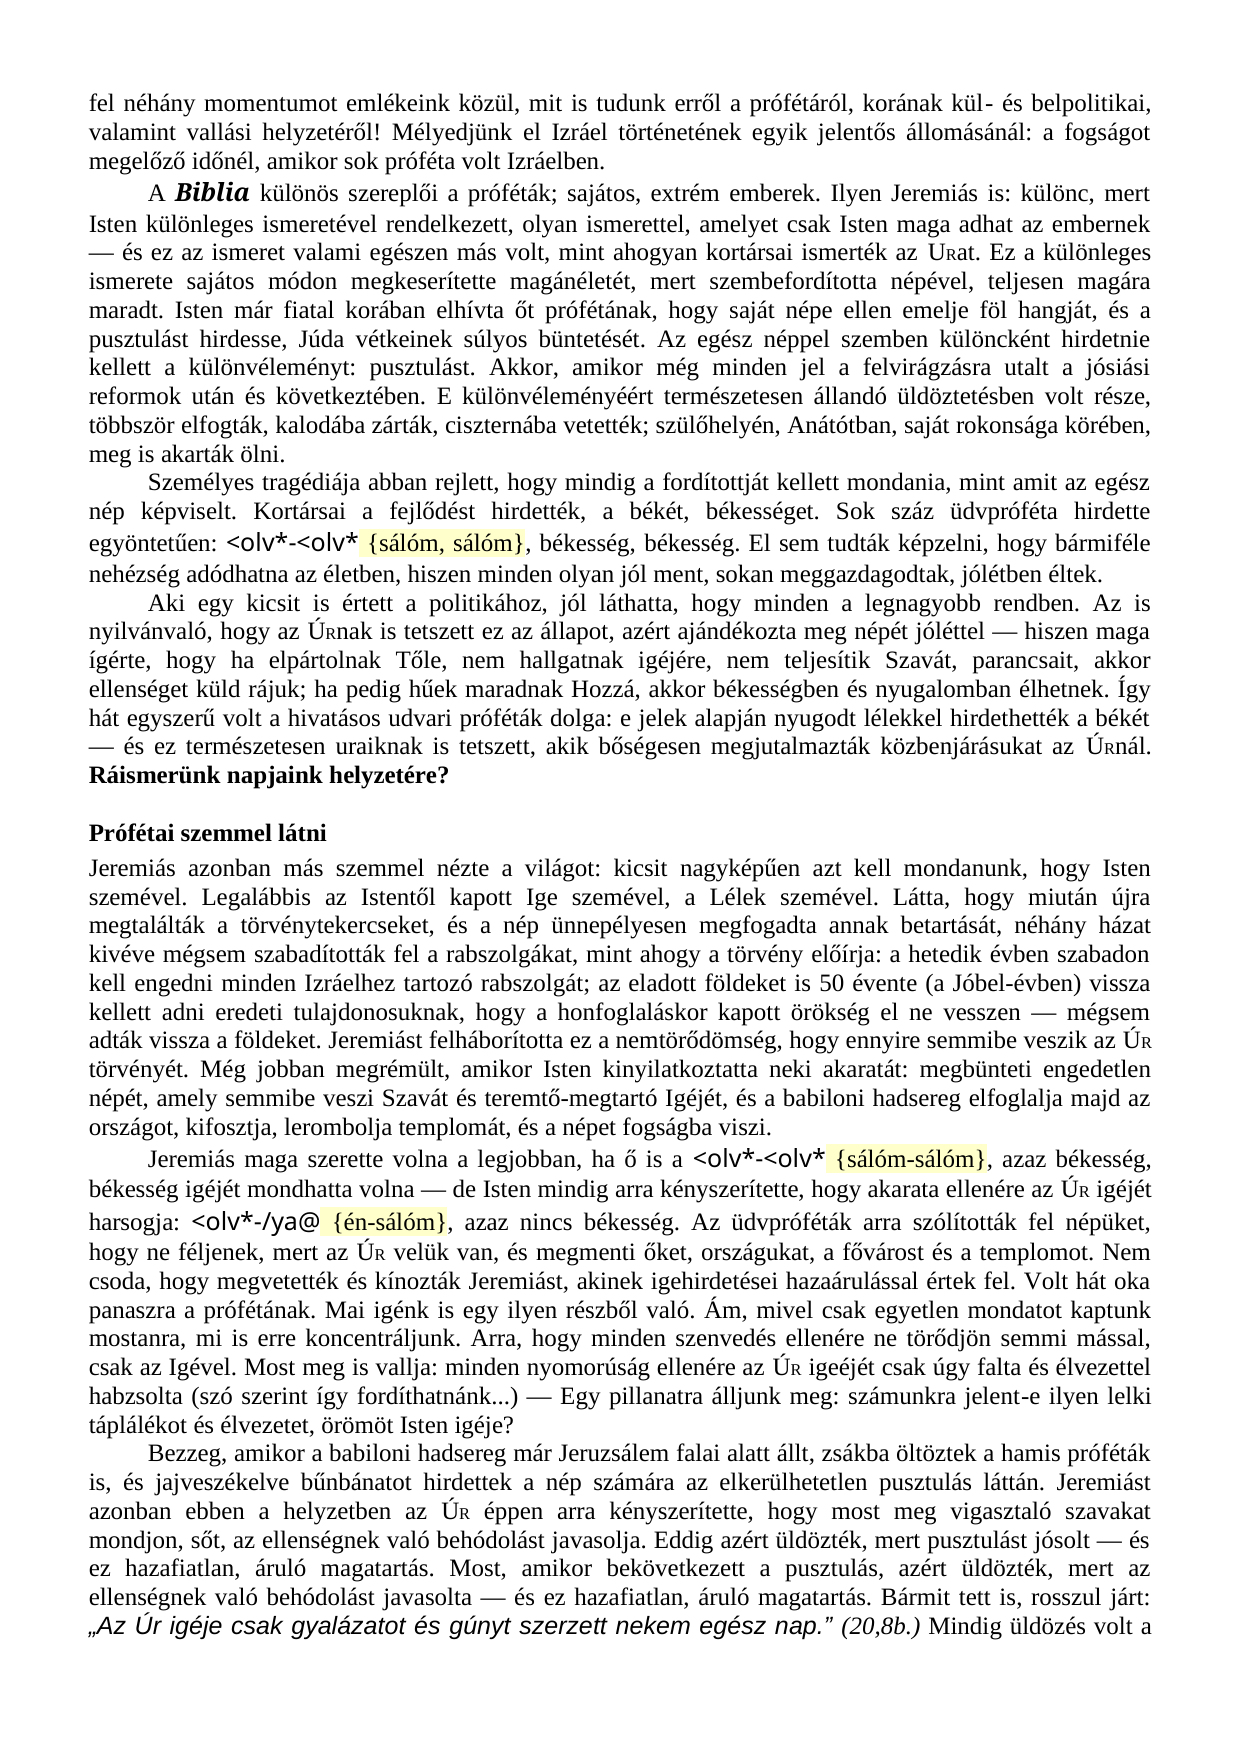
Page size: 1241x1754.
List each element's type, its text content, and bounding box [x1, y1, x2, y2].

subtitle Prófétai szemmel látni [88, 818, 1152, 847]
text A Biblia különös szereplői a próféták; sajátos, extrém emberek. Ilyen Jeremiás is: különc, mert Isten különleges ismeretével rendelkezett, olyan ismerettel, amelyet csak Isten maga adhat az embernek — és ez az ismeret valami egészen más volt, mint ahogyan kortársai ismerték az Urat. Ez a különleges ismerete sajátos módon megkeserítette magánéletét, mert szembefordította népével, teljesen magára maradt. Isten már fiatal korában elhívta őt prófétának, hogy saját népe ellen emelje föl hangját, és a pusztulást hirdesse, Júda vétkeinek súlyos büntetését. Az egész néppel szemben különcként hirdetnie kellett a különvéleményt: pusztulást. Akkor, amikor még minden jel a felvirágzásra utalt a jósiási reformok után és következtében. E különvéleményéért természetesen állandó üldöztetésben volt része, többször elfogták, kalodába zárták, ciszternába vetették; szülőhelyén, Anátótban, saját rokonsága körében, meg is akarták ölni. [88, 175, 1152, 467]
text Jeremiás azonban más szemmel nézte a világot: kicsit nagyképűen azt kell mondanunk, hogy Isten szemével. Legalábbis az Istentől kapott Ige szemével, a Lélek szemével. Látta, hogy miután újra megtalálták a törvénytekercseket, és a nép ünnepélyesen megfogadta annak betartását, néhány házat kivéve mégsem szabadították fel a rabszolgákat, mint ahogy a törvény előírja: a hetedik évben szabadon kell engedni minden Izráelhez tartozó rabszolgát; az eladott földeket is 50 évente (a Jóbel-évben) vissza kellett adni eredeti tulajdonosuknak, hogy a honfoglaláskor kapott örökség el ne vesszen — mégsem adták vissza a földeket. Jeremiást felháborította ez a nemtörődömség, hogy ennyire semmibe veszik az Úr törvényét. Még jobban megrémült, amikor Isten kinyilatkoztatta neki akaratát: megbünteti engedetlen népét, amely semmibe veszi Szavát és teremtő-megtartó Igéjét, és a babiloni hadsereg elfoglalja majd az országot, kifosztja, lerombolja templomát, és a népet fogságba viszi. [88, 853, 1152, 1141]
text fel néhány momentumot emlékeink közül, mit is tudunk erről a prófétáról, korának kül‑ és belpolitikai, valamint vallási helyzetéről! Mélyedjünk el Izráel történetének egyik jelentős állomásánál: a fogságot megelőző időnél, amikor sok próféta volt Izráelben. [88, 88, 1152, 175]
text Jeremiás maga szerette volna a legjobban, ha ő is a <olv*‑<olv* {sálóm-sálóm}, azaz békesség, békesség igéjét mondhatta volna — de Isten mindig arra kényszerítette, hogy akarata ellenére az Úr igéjét harsogja: <olv*‑/ya@ {én-sálóm}, azaz nincs békesség. Az üdvpróféták arra szólították fel népüket, hogy ne féljenek, mert az Úr velük van, és megmenti őket, országukat, a fővárost és a templomot. Nem csoda, hogy megvetették és kínozták Jeremiást, akinek igehirdetései hazaárulással értek fel. Volt hát oka panaszra a prófétának. Mai igénk is egy ilyen részből való. Ám, mivel csak egyetlen mondatot kaptunk mostanra, mi is erre koncentráljunk. Arra, hogy minden szenvedés ellenére ne törődjön semmi mással, csak az Igével. Most meg is vallja: minden nyomorúság ellenére az Úr igeéjét csak úgy falta és élvezettel habzsolta (szó szerint így fordíthatnánk...) — Egy pillanatra álljunk meg: számunkra jelent‑e ilyen lelki táplálékot és élvezetet, örömöt Isten igéje? [88, 1141, 1152, 1438]
text Aki egy kicsit is értett a politikához, jól láthatta, hogy minden a legnagyobb rendben. Az is nyilvánvaló, hogy az Úrnak is tetszett ez az állapot, azért ajándékozta meg népét jóléttel — hiszen maga ígérte, hogy ha elpártolnak Tőle, nem hallgatnak igéjére, nem teljesítik Szavát, parancsait, akkor ellenséget küld rájuk; ha pedig hűek maradnak Hozzá, akkor békességben és nyugalomban élhetnek. Így hát egyszerű volt a hivatásos udvari próféták dolga: e jelek alapján nyugodt lélekkel hirdethették a békét — és ez természetesen uraiknak is tetszett, akik bőségesen megjutalmazták közbenjárásukat az Úrnál. Ráismerünk napjaink helyzetére? [88, 588, 1152, 789]
text Személyes tragédiája abban rejlett, hogy mindig a fordítottját kellett mondania, mint amit az egész nép képviselt. Kortársai a fejlődést hirdették, a békét, békességet. Sok száz üdvpróféta hirdette egyöntetűen: <olv*‑<olv* {sálóm, sálóm}, békesség, békesség. El sem tudták képzelni, hogy bármiféle nehézség adódhatna az életben, hiszen minden olyan jól ment, sokan meggazdagodtak, jólétben éltek. [88, 467, 1152, 588]
text Bezzeg, amikor a babiloni hadsereg már Jeruzsálem falai alatt állt, zsákba öltöztek a hamis próféták is, és jajveszékelve bűnbánatot hirdettek a nép számára az elkerülhetetlen pusztulás láttán. Jeremiást azonban ebben a helyzetben az Úr éppen arra kényszerítette, hogy most meg vigasztaló szavakat mondjon, sőt, az ellenségnek való behódolást javasolja. Eddig azért üldözték, mert pusztulást jósolt — és ez hazafiatlan, áruló magatartás. Most, amikor bekövetkezett a pusztulás, azért üldözték, mert az ellenségnek való behódolást javasolta ― és ez hazafiatlan, áruló magatartás. Bármit tett is, rosszul járt: „Az Úr igéje csak gyalázatot és gúnyt szerzett nekem egész nap.” (20,8b.) Mindig üldözés volt a [88, 1438, 1152, 1640]
